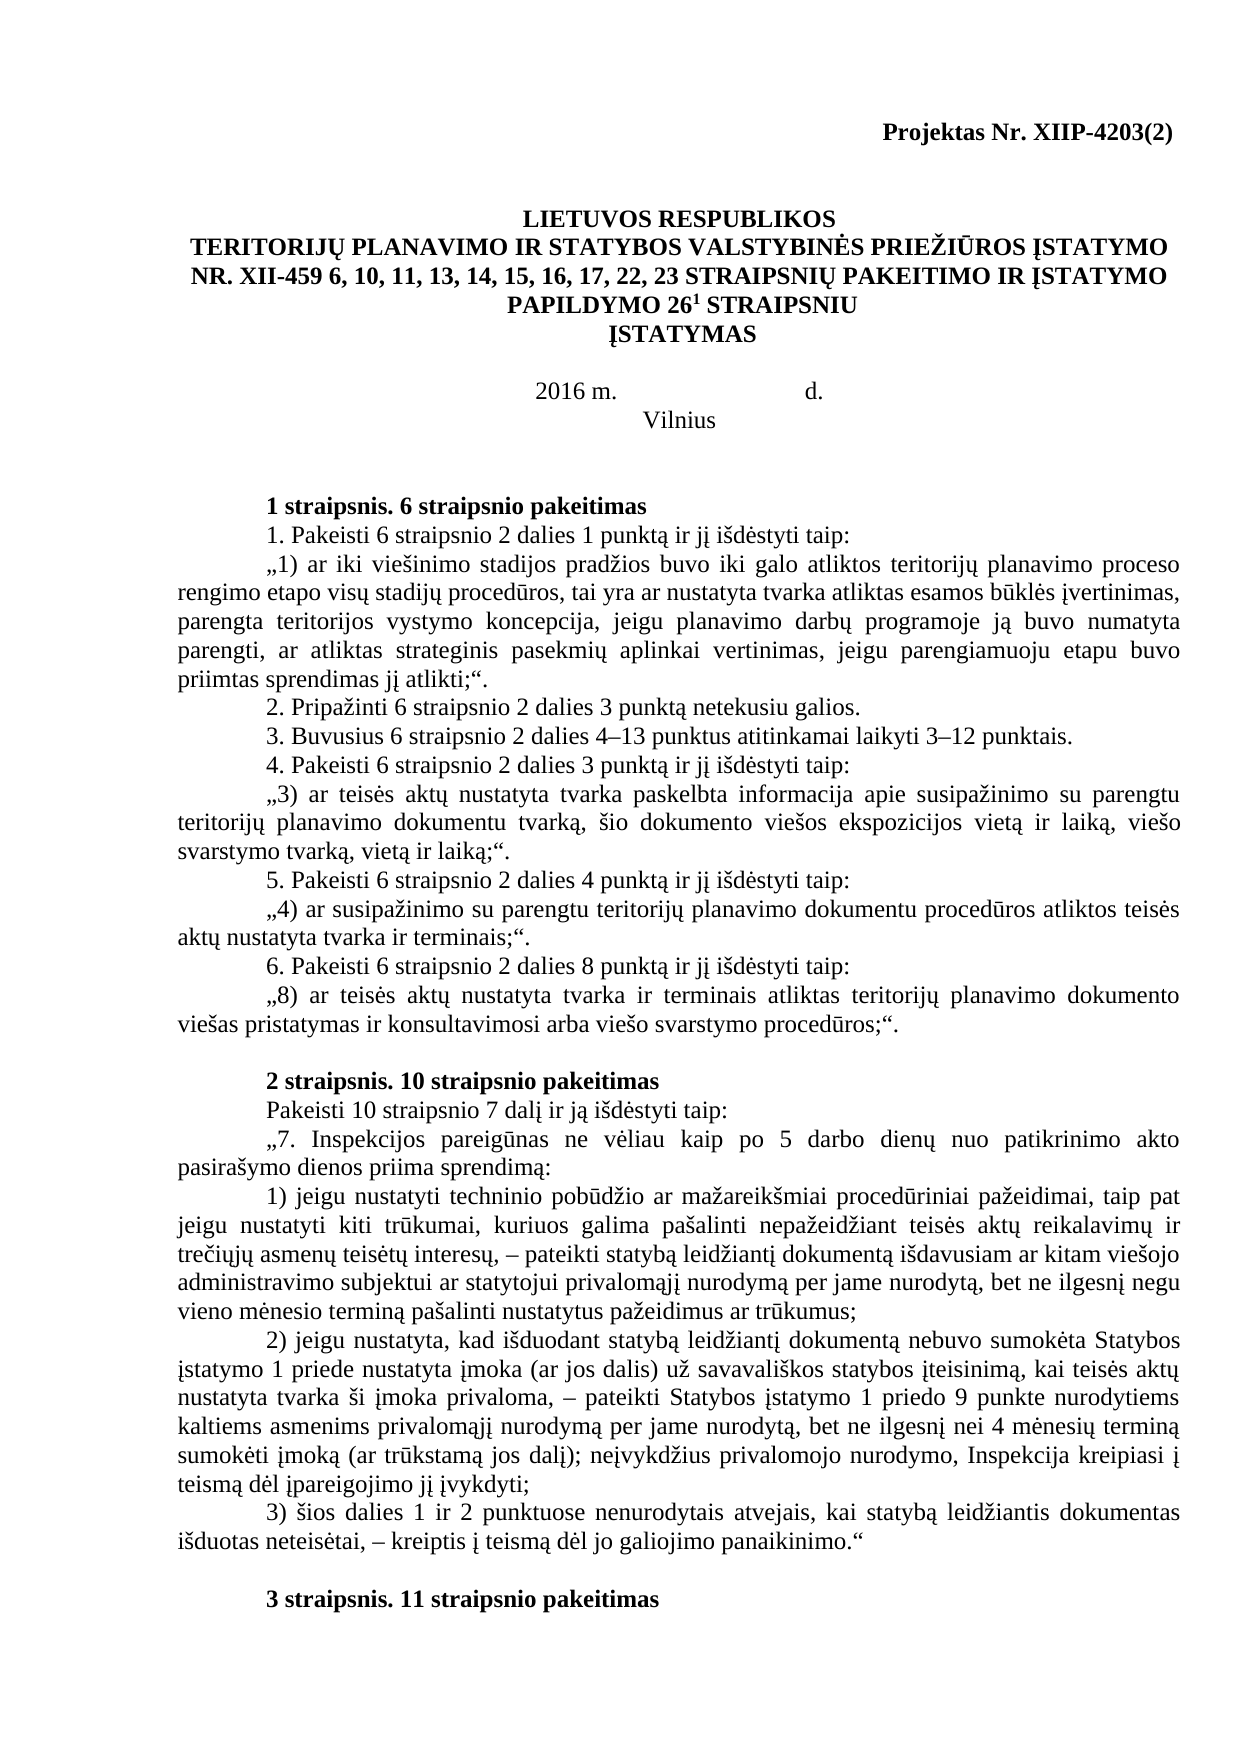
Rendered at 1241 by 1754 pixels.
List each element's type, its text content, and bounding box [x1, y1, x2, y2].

text „4) ar susipažinimo su parengtu teritorijų planavimo dokumentu procedūros atliktos teisės aktų nustatyta tvarka ir terminais;“. [177, 894, 1181, 951]
text 1. Pakeisti 6 straipsnio 2 dalies 1 punktą ir jį išdėstyti taip: [177, 520, 1181, 549]
text 2016 m. d. [177, 376, 1181, 405]
text ĮSTATYMAS [177, 319, 1181, 347]
text 1) jeigu nustatyti techninio pobūdžio ar mažareikšmiai procedūriniai pažeidimai, taip pat jeigu nustatyti kiti trūkumai, kuriuos galima pašalinti nepažeidžiant teisės aktų reikalavimų ir trečiųjų asmenų teisėtų interesų, – pateikti statybą leidžiantį dokumentą išdavusiam ar kitam viešojo administravimo subjektui ar statytojui privalomąjį nurodymą per jame nurodytą, bet ne ilgesnį negu vieno mėnesio terminą pašalinti nustatytus pažeidimus ar trūkumus; [177, 1181, 1181, 1325]
text Pakeisti 10 straipsnio 7 dalį ir ją išdėstyti taip: [177, 1095, 1181, 1124]
text 2 straipsnis. 10 straipsnio pakeitimas [177, 1066, 1181, 1095]
text 2) jeigu nustatyta, kad išduodant statybą leidžiantį dokumentą nebuvo sumokėta Statybos įstatymo 1 priede nustatyta įmoka (ar jos dalis) už savavališkos statybos įteisinimą, kai teisės aktų nustatyta tvarka ši įmoka privaloma, – pateikti Statybos įstatymo 1 priedo 9 punkte nurodytiems kaltiems asmenims privalomąjį nurodymą per jame nurodytą, bet ne ilgesnį nei 4 mėnesių terminą sumokėti įmoką (ar trūkstamą jos dalį); neįvykdžius privalomojo nurodymo, Inspekcija kreipiasi į teismą dėl įpareigojimo jį įvykdyti; [177, 1325, 1181, 1497]
text „1) ar iki viešinimo stadijos pradžios buvo iki galo atliktos teritorijų planavimo proceso rengimo etapo visų stadijų procedūros, tai yra ar nustatyta tvarka atliktas esamos būklės įvertinimas, parengta teritorijos vystymo koncepcija, jeigu planavimo darbų programoje ją buvo numatyta parengti, ar atliktas strateginis pasekmių aplinkai vertinimas, jeigu parengiamuoju etapu buvo priimtas sprendimas jį atlikti;“. [177, 549, 1181, 692]
text 1 straipsnis. 6 straipsnio pakeitimas [177, 491, 1181, 520]
text 4. Pakeisti 6 straipsnio 2 dalies 3 punktą ir jį išdėstyti taip: [177, 750, 1181, 779]
text 2. Pripažinti 6 straipsnio 2 dalies 3 punktą netekusiu galios. [177, 692, 1181, 721]
text 3 straipsnis. 11 straipsnio pakeitimas [177, 1584, 1181, 1612]
text „7. Inspekcijos pareigūnas ne vėliau kaip po 5 darbo dienų nuo patikrinimo akto pasirašymo dienos priima sprendimą: [177, 1124, 1181, 1181]
text PAPILDYMO 261 STRAIPSNIU [177, 290, 1181, 319]
text 3) šios dalies 1 ir 2 punktuose nenurodytais atvejais, kai statybą leidžiantis dokumentas išduotas neteisėtai, – kreiptis į teismą dėl jo galiojimo panaikinimo.“ [177, 1497, 1181, 1555]
text „8) ar teisės aktų nustatyta tvarka ir terminais atliktas teritorijų planavimo dokumento viešas pristatymas ir konsultavimosi arba viešo svarstymo procedūros;“. [177, 980, 1181, 1037]
text 3. Buvusius 6 straipsnio 2 dalies 4–13 punktus atitinkamai laikyti 3–12 punktais. [177, 721, 1181, 750]
text 6. Pakeisti 6 straipsnio 2 dalies 8 punktą ir jį išdėstyti taip: [177, 951, 1181, 980]
text Vilnius [177, 405, 1181, 434]
text NR. XII-459 6, 10, 11, 13, 14, 15, 16, 17, 22, 23 STRAIPSNIŲ PAKEITIMO IR ĮSTATYMO [177, 261, 1181, 290]
text „3) ar teisės aktų nustatyta tvarka paskelbta informacija apie susipažinimo su parengtu teritorijų planavimo dokumentu tvarką, šio dokumento viešos ekspozicijos vietą ir laiką, viešo svarstymo tvarką, vietą ir laiką;“. [177, 779, 1181, 865]
text TERITORIJŲ PLANAVIMO IR STATYBOS VALSTYBINĖS PRIEŽIŪROS ĮSTATYMO [177, 232, 1181, 261]
text LIETUVOS RESPUBLIKOS [177, 204, 1181, 232]
text 5. Pakeisti 6 straipsnio 2 dalies 4 punktą ir jį išdėstyti taip: [177, 865, 1181, 894]
text Projektas Nr. XIIP-4203(2) [856, 117, 1181, 146]
